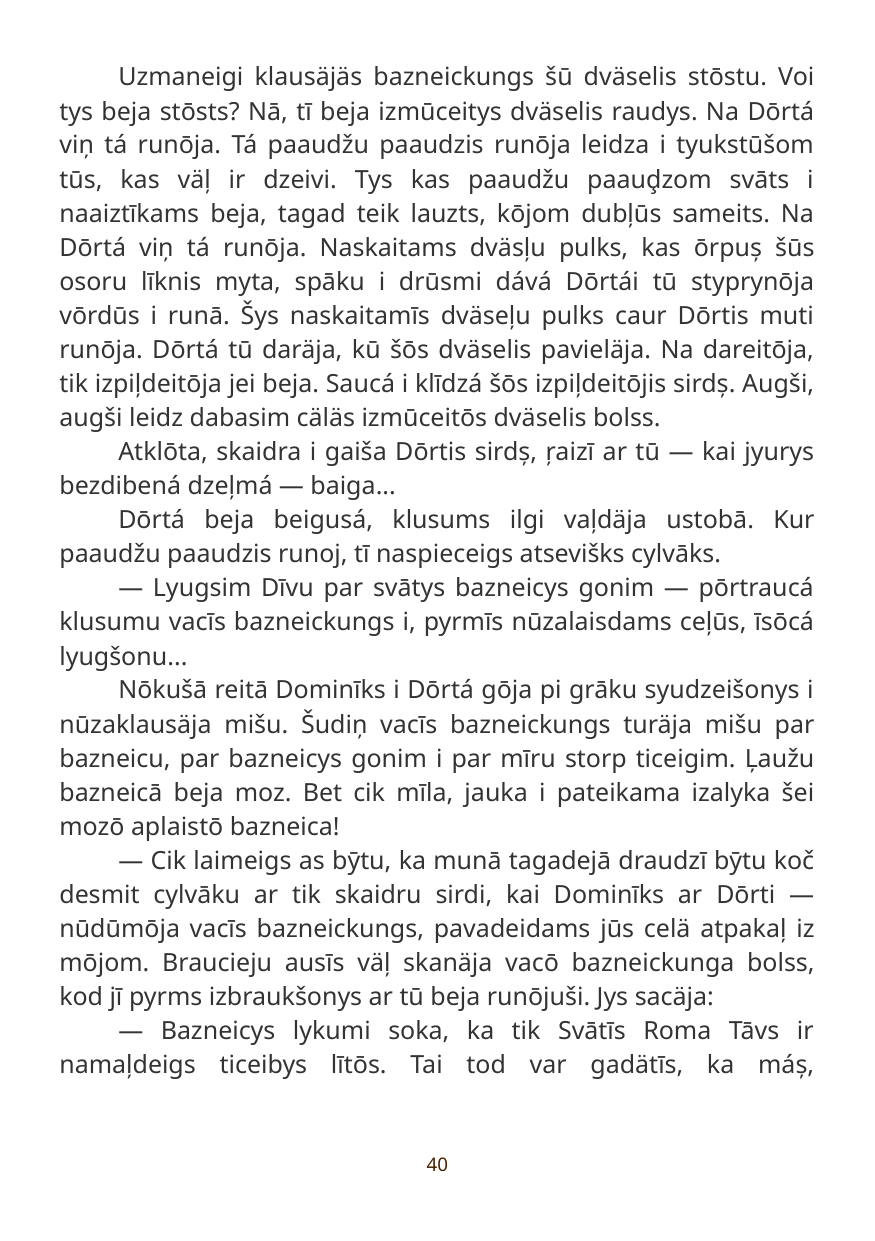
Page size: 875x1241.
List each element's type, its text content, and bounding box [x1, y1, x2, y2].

text — Cik laimeigs as bȳtu, ka munā tagadejā draudzī bȳtu koč desmit cylvāku ar tik skaidru sirdi, kai Dominīks ar Dōrti — nūdūmōja vacīs bazneickungs, pavadeidams jūs celä atpakaļ iz mōjom. Braucieju ausīs väļ skanäja vacō bazneickunga bolss, kod jī pyrms izbraukšonys ar tū beja runōjuši. Jys sacäja: [59, 842, 815, 1013]
text Nōkušā reitā Dominīks i Dōrtá gōja pi grāku syudzeišonys i nūzaklausäja mišu. Šudiņ vacīs bazneickungs turäja mišu par bazneicu, par bazneicys gonim i par mīru storp ticeigim. Ļaužu bazneicā beja moz. Bet cik mīla, jauka i pateikama izalyka šei mozō aplaistō bazneica! [59, 672, 815, 842]
text — Bazneicys lykumi soka, ka tik Svātīs Roma Tāvs ir namaļdeigs ticeibys lītōs. Tai tod var gadätīs, ka máș, [59, 1013, 815, 1081]
text Dōrtá beja beigusá, klusums ilgi vaļdäja ustobā. Kur paaudžu paaudzis runoj, tī naspieceigs atsevišks cylvāks. [59, 502, 815, 570]
text Atklōta, skaidra i gaiša Dōrtis sirdș, ŗaizī ar tū — kai jyurys bezdibená dzeļmá — baiga... [59, 434, 815, 502]
text Uzmaneigi klausäjäs bazneickungs šū dväselis stōstu. Voi tys beja stōsts? Nā, tī beja izmūceitys dväselis raudys. Na Dōrtá viņ tá runōja. Tá paaudžu paaudzis runōja leidza i tyukstūšom tūs, kas väļ ir dzeivi. Tys kas paaudžu paauḑzom svāts i naaiztīkams beja, tagad teik lauzts, kōjom dubļūs sameits. Na Dōrtá viņ tá runōja. Naskaitams dväsļu pulks, kas ōrpuș šūs osoru līknis myta, spāku i drūsmi dává Dōrtái tū styprynōja vōrdūs i runā. Šys naskaitamīs dväseļu pulks caur Dōrtis muti runōja. Dōrtá tū daräja, kū šōs dväselis pavieläja. Na dareitōja, tik izpiļdeitōja jei beja. Saucá i klīdzá šōs izpiļdeitōjis sirdș. Augši, augši leidz dabasim cäläs izmūceitōs dväselis bolss. [59, 59, 815, 434]
text — Lyugsim Dīvu par svātys bazneicys gonim — pōrtraucá klusumu vacīs bazneickungs i, pyrmīs nūzalaisdams ceļūs, īsōcá lyugšonu... [59, 570, 815, 672]
